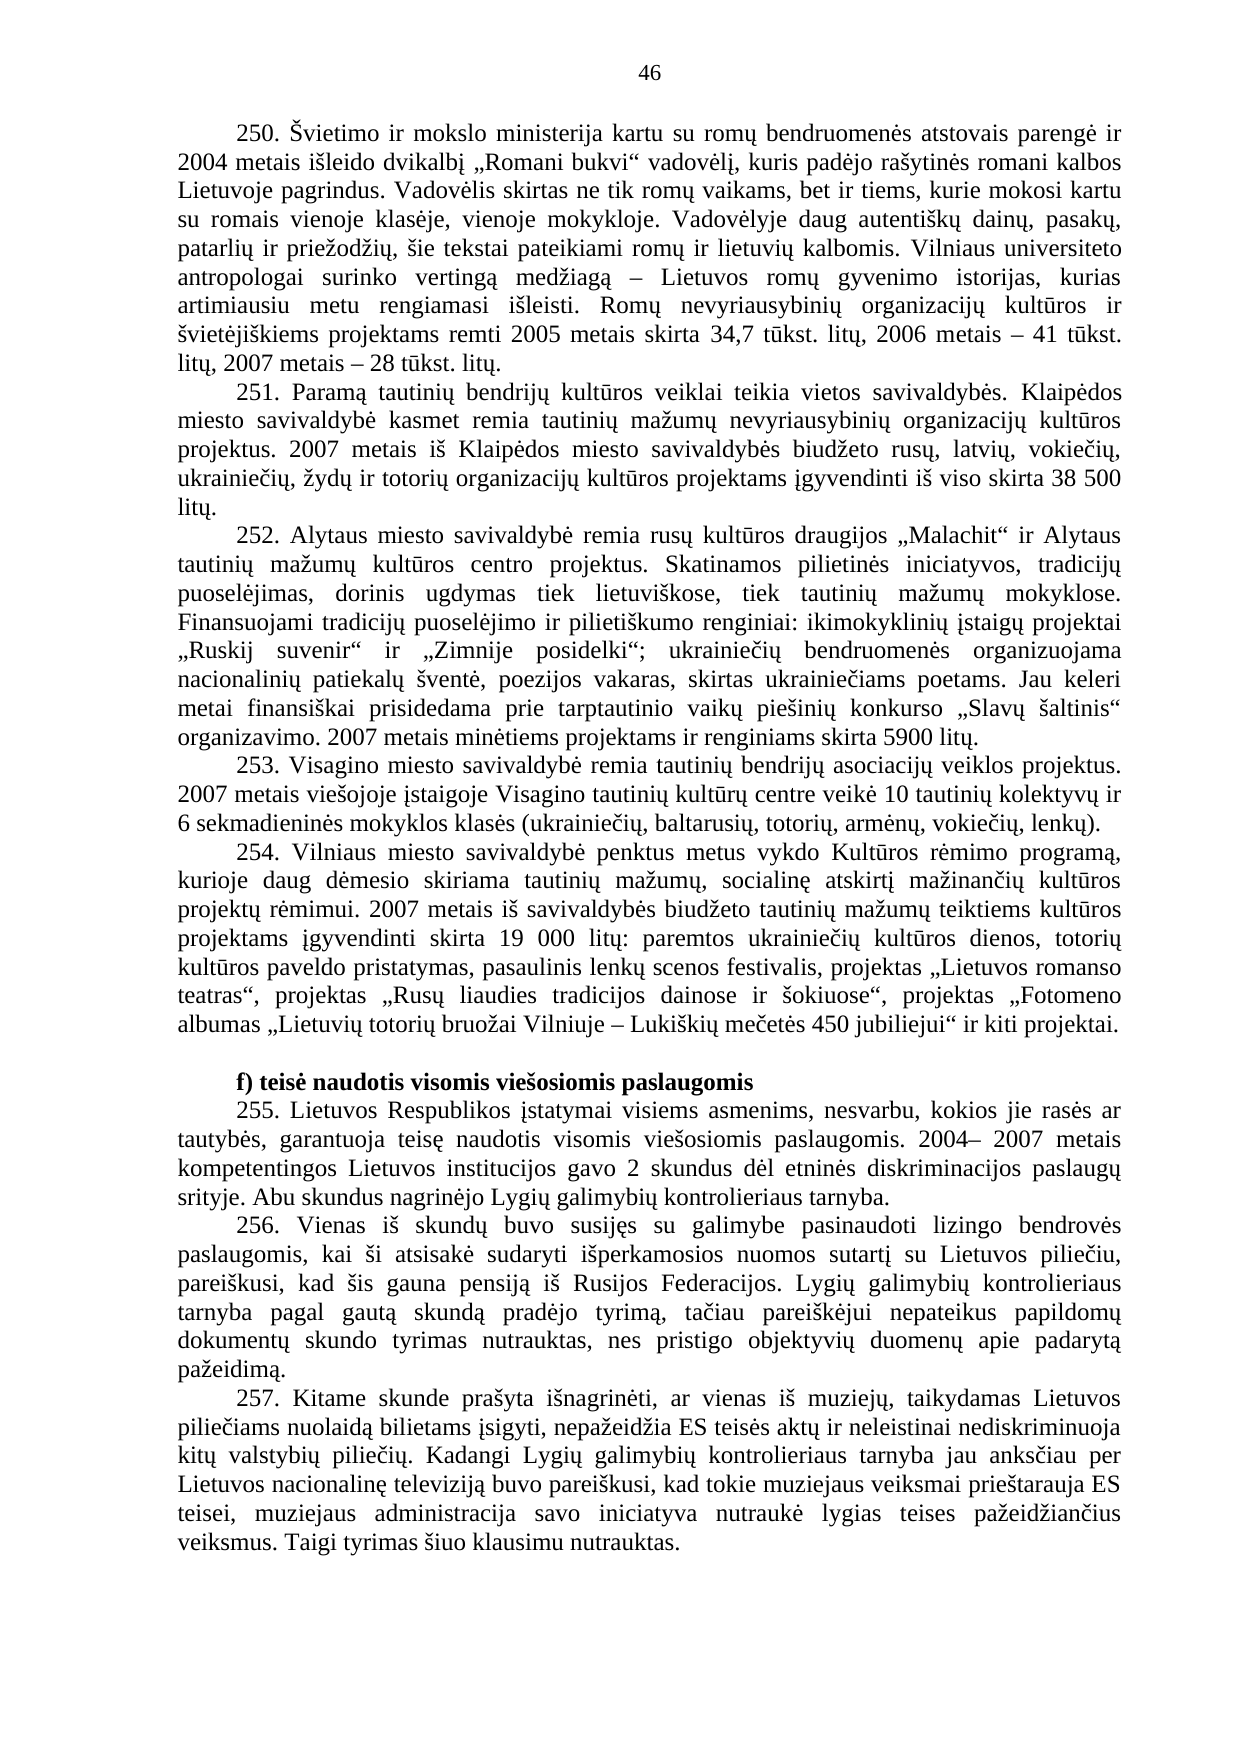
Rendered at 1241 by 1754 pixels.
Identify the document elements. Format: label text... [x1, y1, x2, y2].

text 257. Kitame skunde prašyta išnagrinėti, ar vienas iš muziejų, taikydamas Lietuvos piliečiams nuolaidą bilietams įsigyti, nepažeidžia ES teisės aktų ir neleistinai nediskriminuoja kitų valstybių piliečių. Kadangi Lygių galimybių kontrolieriaus tarnyba jau anksčiau per Lietuvos nacionalinę televiziją buvo pareiškusi, kad tokie muziejaus veiksmai prieštarauja ES teisei, muziejaus administracija savo iniciatyva nutraukė lygias teises pažeidžiančius veiksmus. Taigi tyrimas šiuo klausimu nutrauktas. [177, 1383, 1122, 1556]
text 252. Alytaus miesto savivaldybė remia rusų kultūros draugijos „Malachit“ ir Alytaus tautinių mažumų kultūros centro projektus. Skatinamos pilietinės iniciatyvos, tradicijų puoselėjimas, dorinis ugdymas tiek lietuviškose, tiek tautinių mažumų mokyklose. Finansuojami tradicijų puoselėjimo ir pilietiškumo renginiai: ikimokyklinių įstaigų projektai „Ruskij suvenir“ ir „Zimnije posidelki“; ukrainiečių bendruomenės organizuojama nacionalinių patiekalų šventė, poezijos vakaras, skirtas ukrainiečiams poetams. Jau keleri metai finansiškai prisidedama prie tarptautinio vaikų piešinių konkurso „Slavų šaltinis“ organizavimo. 2007 metais minėtiems projektams ir renginiams skirta 5900 litų. [177, 521, 1122, 751]
text 255. Lietuvos Respublikos įstatymai visiems asmenims, nesvarbu, kokios jie rasės ar tautybės, garantuoja teisę naudotis visomis viešosiomis paslaugomis. 2004– 2007 metais kompetentingos Lietuvos institucijos gavo 2 skundus dėl etninės diskriminacijos paslaugų srityje. Abu skundus nagrinėjo Lygių galimybių kontrolieriaus tarnyba. [177, 1096, 1122, 1211]
text 254. Vilniaus miesto savivaldybė penktus metus vykdo Kultūros rėmimo programą, kurioje daug dėmesio skiriama tautinių mažumų, socialinę atskirtį mažinančių kultūros projektų rėmimui. 2007 metais iš savivaldybės biudžeto tautinių mažumų teiktiems kultūros projektams įgyvendinti skirta 19 000 litų: paremtos ukrainiečių kultūros dienos, totorių kultūros paveldo pristatymas, pasaulinis lenkų scenos festivalis, projektas „Lietuvos romanso teatras“, projektas „Rusų liaudies tradicijos dainose ir šokiuose“, projektas „Fotomeno albumas „Lietuvių totorių bruožai Vilniuje – Lukiškių mečetės 450 jubiliejui“ ir kiti projektai. [177, 837, 1122, 1038]
text 256. Vienas iš skundų buvo susijęs su galimybe pasinaudoti lizingo bendrovės paslaugomis, kai ši atsisakė sudaryti išperkamosios nuomos sutartį su Lietuvos piliečiu, pareiškusi, kad šis gauna pensiją iš Rusijos Federacijos. Lygių galimybių kontrolieriaus tarnyba pagal gautą skundą pradėjo tyrimą, tačiau pareiškėjui nepateikus papildomų dokumentų skundo tyrimas nutrauktas, nes pristigo objektyvių duomenų apie padarytą pažeidimą. [177, 1211, 1122, 1383]
text 251. Paramą tautinių bendrijų kultūros veiklai teikia vietos savivaldybės. Klaipėdos miesto savivaldybė kasmet remia tautinių mažumų nevyriausybinių organizacijų kultūros projektus. 2007 metais iš Klaipėdos miesto savivaldybės biudžeto rusų, latvių, vokiečių, ukrainiečių, žydų ir totorių organizacijų kultūros projektams įgyvendinti iš viso skirta 38 500 litų. [177, 377, 1122, 521]
text 253. Visagino miesto savivaldybė remia tautinių bendrijų asociacijų veiklos projektus. 2007 metais viešojoje įstaigoje Visagino tautinių kultūrų centre veikė 10 tautinių kolektyvų ir 6 sekmadieninės mokyklos klasės (ukrainiečių, baltarusių, totorių, armėnų, vokiečių, lenkų). [177, 751, 1122, 837]
text 250. Švietimo ir mokslo ministerija kartu su romų bendruomenės atstovais parengė ir 2004 metais išleido dvikalbį „Romani bukvi“ vadovėlį, kuris padėjo rašytinės romani kalbos Lietuvoje pagrindus. Vadovėlis skirtas ne tik romų vaikams, bet ir tiems, kurie mokosi kartu su romais vienoje klasėje, vienoje mokykloje. Vadovėlyje daug autentiškų dainų, pasakų, patarlių ir priežodžių, šie tekstai pateikiami romų ir lietuvių kalbomis. Vilniaus universiteto antropologai surinko vertingą medžiagą – Lietuvos romų gyvenimo istorijas, kurias artimiausiu metu rengiamasi išleisti. Romų nevyriausybinių organizacijų kultūros ir švietėjiškiems projektams remti 2005 metais skirta 34,7 tūkst. litų, 2006 metais – 41 tūkst. litų, 2007 metais – 28 tūkst. litų. [177, 118, 1122, 377]
text f) teisė naudotis visomis viešosiomis paslaugomis [177, 1067, 1122, 1096]
